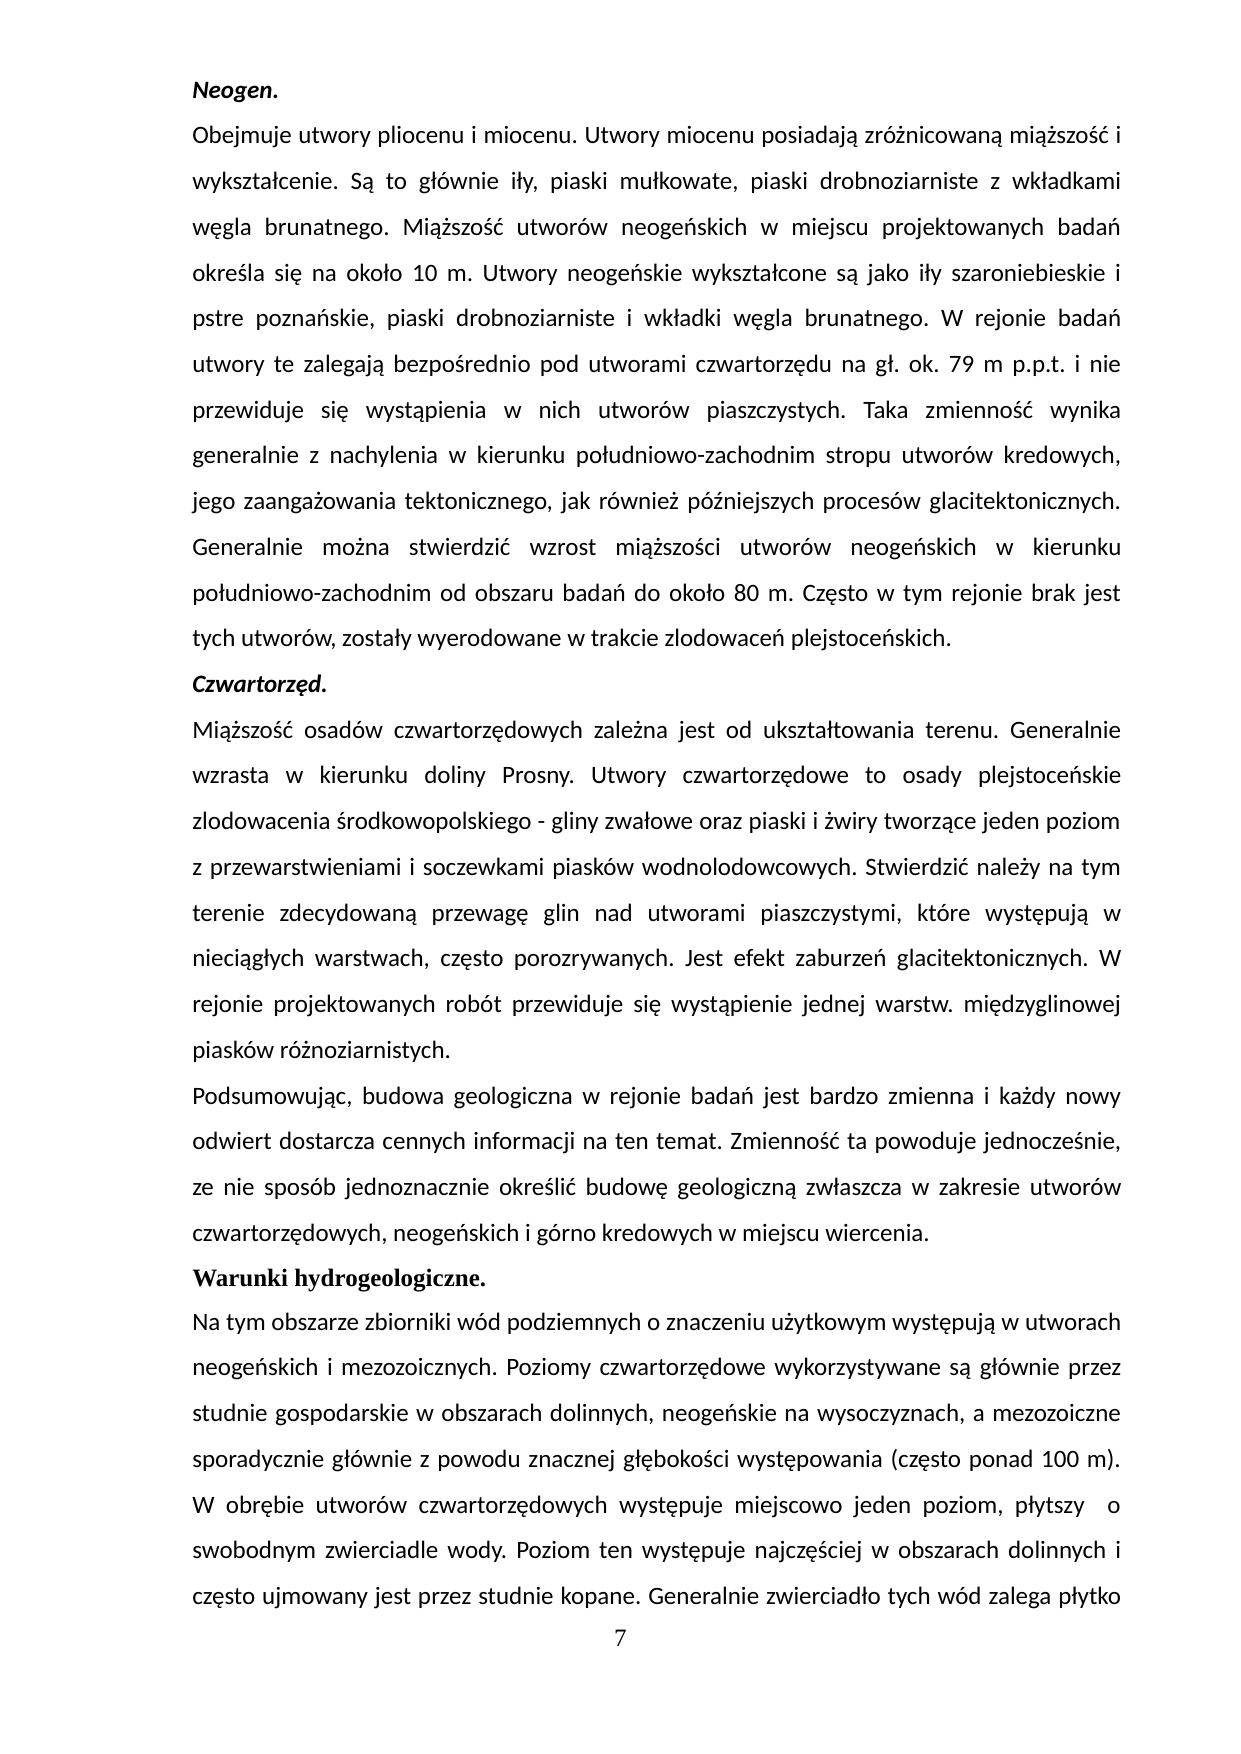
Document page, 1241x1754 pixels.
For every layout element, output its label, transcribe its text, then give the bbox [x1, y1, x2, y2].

text Miąższość osadów czwartorzędowych zależna jest od ukształtowania terenu. Generalnie wzrasta w kierunku doliny Prosny. Utwory czwartorzędowe to osady plejstoceńskie zlodowacenia środkowopolskiego - gliny zwałowe oraz piaski i żwiry tworzące jeden poziom z przewarstwieniami i soczewkami piasków wodnolodowcowych. Stwierdzić należy na tym terenie zdecydowaną przewagę glin nad utworami piaszczystymi, które występują w nieciągłych warstwach, często porozrywanych. Jest efekt zaburzeń glacitektonicznych. W rejonie projektowanych robót przewiduje się wystąpienie jednej warstw. międzyglinowej piasków różnoziarnistych. [192, 714, 1122, 1064]
text Podsumowując, budowa geologiczna w rejonie badań jest bardzo zmienna i każdy nowy odwiert dostarcza cennych informacji na ten temat. Zmienność ta powoduje jednocześnie, ze nie sposób jednoznacznie określić budowę geologiczną zwłaszcza w zakresie utworów czwartorzędowych, neogeńskich i górno kredowych w miejscu wiercenia. [192, 1080, 1122, 1247]
text Na tym obszarze zbiorniki wód podziemnych o znaczeniu użytkowym występują w utworach neogeńskich i mezozoicznych. Poziomy czwartorzędowe wykorzystywane są głównie przez studnie gospodarskie w obszarach dolinnych, neogeńskie na wysoczyznach, a mezozoiczne sporadycznie głównie z powodu znacznej głębokości występowania (często ponad 100 m). W obrębie utworów czwartorzędowych występuje miejscowo jeden poziom, płytszy o swobodnym zwierciadle wody. Poziom ten występuje najczęściej w obszarach dolinnych i często ujmowany jest przez studnie kopane. Generalnie zwierciadło tych wód zalega płytko [192, 1306, 1122, 1611]
text Czwartorzęd. [192, 668, 1122, 699]
text Obejmuje utwory pliocenu i miocenu. Utwory miocenu posiadają zróżnicowaną miąższość i wykształcenie. Są to głównie iły, piaski mułkowate, piaski drobnoziarniste z wkładkami węgla brunatnego. Miąższość utworów neogeńskich w miejscu projektowanych badań określa się na około 10 m. Utwory neogeńskie wykształcone są jako iły szaroniebieskie i pstre poznańskie, piaski drobnoziarniste i wkładki węgla brunatnego. W rejonie badań utwory te zalegają bezpośrednio pod utworami czwartorzędu na gł. ok. 79 m p.p.t. i nie przewiduje się wystąpienia w nich utworów piaszczystych. Taka zmienność wynika generalnie z nachylenia w kierunku południowo-zachodnim stropu utworów kredowych, jego zaangażowania tektonicznego, jak również późniejszych procesów glacitektonicznych. Generalnie można stwierdzić wzrost miąższości utworów neogeńskich w kierunku południowo-zachodnim od obszaru badań do około 80 m. Często w tym rejonie brak jest tych utworów, zostały wyerodowane w trakcie zlodowaceń plejstoceńskich. [192, 119, 1122, 653]
text Warunki hydrogeologiczne. [192, 1263, 1122, 1291]
text Neogen. [192, 74, 1122, 104]
